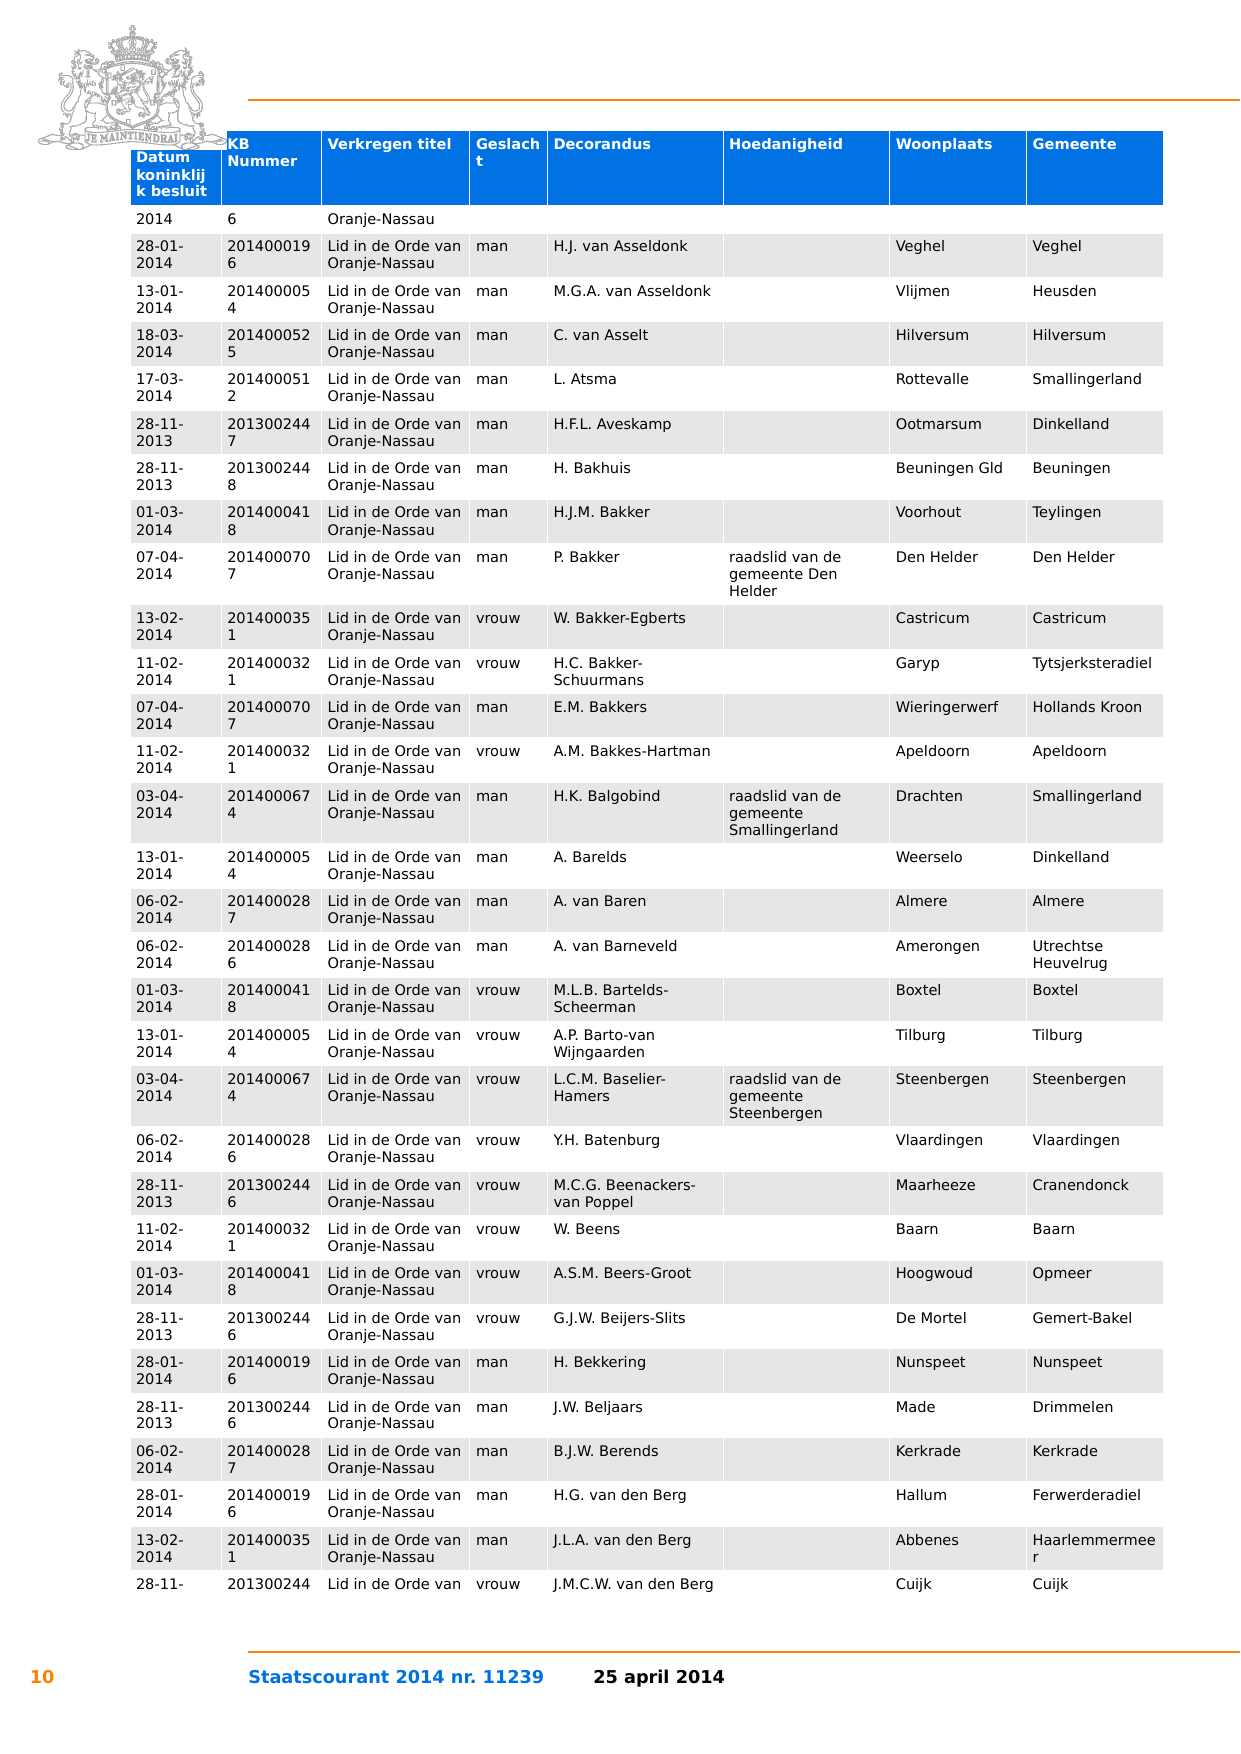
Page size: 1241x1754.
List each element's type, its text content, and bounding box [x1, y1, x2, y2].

table_cell 2014000196 [222, 1483, 321, 1526]
table_cell [724, 1438, 889, 1481]
table_cell vrouw [470, 650, 547, 693]
table_header Woonplaats [890, 131, 1026, 205]
table_cell Almere [890, 889, 1026, 932]
table_cell H.F.L. Aveskamp [548, 411, 723, 454]
table_cell A.S.M. Beers-Groot [548, 1261, 723, 1304]
table_cell H.G. van den Berg [548, 1483, 723, 1526]
table_cell Amerongen [890, 933, 1026, 976]
table_cell Cuijk [1027, 1571, 1163, 1598]
table_cell 2014000707 [222, 544, 321, 604]
table_cell Hilversum [1027, 322, 1163, 366]
table_cell Lid in de Orde van Oranje-Nassau [322, 1483, 469, 1526]
table_cell 201300244 [222, 1571, 321, 1598]
table_cell H. Bakhuis [548, 455, 723, 499]
table_header Datum koninklijk besluit [131, 150, 221, 205]
table_cell Castricum [890, 605, 1026, 649]
table_cell Lid in de Orde van Oranje-Nassau [322, 1216, 469, 1259]
table_cell Beuningen [1027, 455, 1163, 499]
table_cell [548, 206, 723, 232]
table_cell 28-01-2014 [131, 234, 221, 277]
table_cell Y.H. Batenburg [548, 1128, 723, 1171]
table_cell 17-03-2014 [131, 367, 221, 410]
table_cell [724, 844, 889, 888]
table_cell 18-03-2014 [131, 322, 221, 366]
table_cell 2014000351 [222, 605, 321, 649]
table_cell vrouw [470, 1128, 547, 1171]
table_cell Lid in de Orde van Oranje-Nassau [322, 783, 469, 843]
table_cell Cranendonck [1027, 1172, 1163, 1215]
table_cell 07-04-2014 [131, 694, 221, 737]
table_cell Veghel [890, 234, 1026, 277]
table_cell Boxtel [1027, 978, 1163, 1021]
table_cell Apeldoorn [890, 739, 1026, 782]
table_cell vrouw [470, 1305, 547, 1348]
table_cell 28-11-2013 [131, 1172, 221, 1215]
table_cell Baarn [1027, 1216, 1163, 1259]
table_cell Nunspeet [1027, 1349, 1163, 1393]
table_cell Kerkrade [890, 1438, 1026, 1481]
table_cell Rottevalle [890, 367, 1026, 410]
table_cell Steenbergen [1027, 1066, 1163, 1126]
table_cell 13-01-2014 [131, 844, 221, 888]
table_cell Lid in de Orde van Oranje-Nassau [322, 889, 469, 932]
table_cell Lid in de Orde van Oranje-Nassau [322, 739, 469, 782]
table_header Gemeente [1027, 131, 1163, 205]
table_cell 03-04-2014 [131, 783, 221, 843]
table_cell man [470, 234, 547, 277]
table_cell 06-02-2014 [131, 889, 221, 932]
table_cell [724, 1172, 889, 1215]
table_cell 28-11-2013 [131, 1305, 221, 1348]
table_cell 2014000054 [222, 844, 321, 888]
table_cell man [470, 889, 547, 932]
table_cell [724, 322, 889, 366]
table_cell [724, 1483, 889, 1526]
table_cell [724, 978, 889, 1021]
table_cell 11-02-2014 [131, 739, 221, 782]
table_cell Boxtel [890, 978, 1026, 1021]
table_cell Lid in de Orde van Oranje-Nassau [322, 844, 469, 888]
table_cell J.L.A. van den Berg [548, 1527, 723, 1570]
table_cell man [470, 1438, 547, 1481]
table_cell Lid in de Orde van Oranje-Nassau [322, 1438, 469, 1481]
table_cell [724, 1216, 889, 1259]
table_header Hoedanigheid [724, 131, 889, 205]
table_cell Tilburg [890, 1022, 1026, 1065]
table_cell 2013002448 [222, 455, 321, 499]
table_cell 01-03-2014 [131, 1261, 221, 1304]
table_cell [724, 206, 889, 232]
table_cell Lid in de Orde van Oranje-Nassau [322, 234, 469, 277]
table_cell De Mortel [890, 1305, 1026, 1348]
table_header Verkregen titel [322, 131, 469, 205]
table_cell [1027, 206, 1163, 232]
table_cell Lid in de Orde van Oranje-Nassau [322, 1305, 469, 1348]
table_cell 2014000418 [222, 1261, 321, 1304]
table_cell Ferwerderadiel [1027, 1483, 1163, 1526]
table_cell 2014000321 [222, 1216, 321, 1259]
table_cell Lid in de Orde van Oranje-Nassau [322, 278, 469, 321]
table_cell vrouw [470, 1066, 547, 1126]
table_cell Hilversum [890, 322, 1026, 366]
table_cell Smallingerland [1027, 367, 1163, 410]
table_cell 13-01-2014 [131, 1022, 221, 1065]
table_cell 2014000418 [222, 978, 321, 1021]
table_cell 13-02-2014 [131, 605, 221, 649]
table_cell P. Bakker [548, 544, 723, 604]
table_cell Abbenes [890, 1527, 1026, 1570]
table_cell 2014000286 [222, 933, 321, 976]
table_cell Gemert-Bakel [1027, 1305, 1163, 1348]
table_cell Hallum [890, 1483, 1026, 1526]
table_cell [724, 500, 889, 543]
table_cell Lid in de Orde van Oranje-Nassau [322, 978, 469, 1021]
table_cell [724, 605, 889, 649]
table_cell raadslid van de gemeente Steenbergen [724, 1066, 889, 1126]
table_cell Kerkrade [1027, 1438, 1163, 1481]
table_cell vrouw [470, 978, 547, 1021]
table_cell [724, 411, 889, 454]
table_cell Hollands Kroon [1027, 694, 1163, 737]
table_cell man [470, 844, 547, 888]
table_cell [724, 1261, 889, 1304]
table_cell [724, 234, 889, 277]
table_cell 01-03-2014 [131, 978, 221, 1021]
table_cell Baarn [890, 1216, 1026, 1259]
table_cell Almere [1027, 889, 1163, 932]
table_cell Drimmelen [1027, 1394, 1163, 1437]
table_cell H.J. van Asseldonk [548, 234, 723, 277]
table_cell Lid in de Orde van Oranje-Nassau [322, 322, 469, 366]
table_cell Lid in de Orde van Oranje-Nassau [322, 1349, 469, 1393]
table_cell 06-02-2014 [131, 1438, 221, 1481]
table_cell Steenbergen [890, 1066, 1026, 1126]
table_cell Lid in de Orde van Oranje-Nassau [322, 694, 469, 737]
table_cell man [470, 1394, 547, 1437]
table_cell [724, 933, 889, 976]
table_cell Wieringerwerf [890, 694, 1026, 737]
table_cell 07-04-2014 [131, 544, 221, 604]
table_cell [724, 367, 889, 410]
table_header KB Nummer [222, 131, 321, 205]
table_cell Lid in de Orde van Oranje-Nassau [322, 605, 469, 649]
table_cell 2014000287 [222, 1438, 321, 1481]
table_cell 2014000512 [222, 367, 321, 410]
table_cell 2014000287 [222, 889, 321, 932]
table_cell vrouw [470, 1172, 547, 1215]
table_cell Haarlemmermeer [1027, 1527, 1163, 1570]
table_cell 13-01-2014 [131, 278, 221, 321]
table_cell E.M. Bakkers [548, 694, 723, 737]
table_cell [724, 1527, 889, 1570]
table_cell 01-03-2014 [131, 500, 221, 543]
table_cell [724, 1128, 889, 1171]
table_cell Dinkelland [1027, 411, 1163, 454]
table_cell Lid in de Orde van Oranje-Nassau [322, 455, 469, 499]
table_header Decorandus [548, 131, 723, 205]
table_cell Garyp [890, 650, 1026, 693]
table_cell H.K. Balgobind [548, 783, 723, 843]
table_cell Tytsjerksteradiel [1027, 650, 1163, 693]
table_cell Castricum [1027, 605, 1163, 649]
table_cell B.J.W. Berends [548, 1438, 723, 1481]
table_cell Lid in de Orde van Oranje-Nassau [322, 367, 469, 410]
table_cell [724, 1571, 889, 1598]
table_cell Lid in de Orde van [322, 1571, 469, 1598]
table_cell Drachten [890, 783, 1026, 843]
table_cell Maarheeze [890, 1172, 1026, 1215]
table_cell 28-11-2013 [131, 455, 221, 499]
table_cell 2013002446 [222, 1394, 321, 1437]
table_cell A.P. Barto-van Wijngaarden [548, 1022, 723, 1065]
table_cell J.W. Beljaars [548, 1394, 723, 1437]
table_cell man [470, 694, 547, 737]
table_cell man [470, 783, 547, 843]
table_cell Nunspeet [890, 1349, 1026, 1393]
table_cell vrouw [470, 1261, 547, 1304]
table_cell man [470, 1527, 547, 1570]
table_cell Ootmarsum [890, 411, 1026, 454]
table_cell A. Barelds [548, 844, 723, 888]
table_cell Oranje-Nassau [322, 206, 469, 232]
table_cell Hoogwoud [890, 1261, 1026, 1304]
table_cell man [470, 544, 547, 604]
table_cell man [470, 367, 547, 410]
table_cell 2013002446 [222, 1172, 321, 1215]
table_cell H.J.M. Bakker [548, 500, 723, 543]
table_cell 13-02-2014 [131, 1527, 221, 1570]
table_cell Lid in de Orde van Oranje-Nassau [322, 411, 469, 454]
table_cell Teylingen [1027, 500, 1163, 543]
table_cell Lid in de Orde van Oranje-Nassau [322, 1261, 469, 1304]
table_cell L.C.M. Baselier-Hamers [548, 1066, 723, 1126]
table_cell A.M. Bakkes-Hartman [548, 739, 723, 782]
table_cell [724, 1022, 889, 1065]
table_cell Beuningen Gld [890, 455, 1026, 499]
table_cell Heusden [1027, 278, 1163, 321]
table_cell Dinkelland [1027, 844, 1163, 888]
table_cell 28-01-2014 [131, 1483, 221, 1526]
table_cell vrouw [470, 739, 547, 782]
table_cell Lid in de Orde van Oranje-Nassau [322, 1394, 469, 1437]
table_cell 2014000321 [222, 650, 321, 693]
table_cell man [470, 1483, 547, 1526]
table_cell [724, 694, 889, 737]
table_cell raadslid van de gemeente Den Helder [724, 544, 889, 604]
table_cell vrouw [470, 1216, 547, 1259]
table_cell 28-01-2014 [131, 1349, 221, 1393]
table_cell 2014 [131, 206, 221, 232]
table_cell Vlijmen [890, 278, 1026, 321]
table_cell Lid in de Orde van Oranje-Nassau [322, 933, 469, 976]
table_cell Lid in de Orde van Oranje-Nassau [322, 500, 469, 543]
table_cell M.L.B. Bartelds-Scheerman [548, 978, 723, 1021]
table_cell [470, 206, 547, 232]
table_cell Lid in de Orde van Oranje-Nassau [322, 1172, 469, 1215]
table_cell Smallingerland [1027, 783, 1163, 843]
table_cell raadslid van de gemeente Smallingerland [724, 783, 889, 843]
table_cell Voorhout [890, 500, 1026, 543]
table_cell [890, 206, 1026, 232]
table_cell 11-02-2014 [131, 1216, 221, 1259]
table_cell 06-02-2014 [131, 933, 221, 976]
table_cell Apeldoorn [1027, 739, 1163, 782]
table_cell 28-11-2013 [131, 411, 221, 454]
table_cell 2014000674 [222, 1066, 321, 1126]
table_cell L. Atsma [548, 367, 723, 410]
table_cell 2014000418 [222, 500, 321, 543]
table_cell H. Bekkering [548, 1349, 723, 1393]
table_cell Lid in de Orde van Oranje-Nassau [322, 1527, 469, 1570]
table_cell [724, 889, 889, 932]
table_cell Lid in de Orde van Oranje-Nassau [322, 650, 469, 693]
table_cell 2014000286 [222, 1128, 321, 1171]
table_cell Utrechtse Heuvelrug [1027, 933, 1163, 976]
table_cell Cuijk [890, 1571, 1026, 1598]
table_cell vrouw [470, 605, 547, 649]
table_cell M.G.A. van Asseldonk [548, 278, 723, 321]
picture [38, 25, 227, 150]
table_cell 2014000054 [222, 1022, 321, 1065]
table_cell 2013002446 [222, 1305, 321, 1348]
table_cell 6 [222, 206, 321, 232]
table_cell [724, 650, 889, 693]
table_cell 28-11- [131, 1571, 221, 1598]
table_cell [724, 1349, 889, 1393]
table_cell A. van Baren [548, 889, 723, 932]
table_header Geslacht [470, 131, 547, 205]
table_cell 06-02-2014 [131, 1128, 221, 1171]
table_cell G.J.W. Beijers-Slits [548, 1305, 723, 1348]
table_cell Vlaardingen [890, 1128, 1026, 1171]
table_cell 2014000674 [222, 783, 321, 843]
table_cell 2014000707 [222, 694, 321, 737]
table_cell Weerselo [890, 844, 1026, 888]
table_cell C. van Asselt [548, 322, 723, 366]
table_cell man [470, 455, 547, 499]
table_cell Vlaardingen [1027, 1128, 1163, 1171]
table_cell 2014000321 [222, 739, 321, 782]
table_cell H.C. Bakker-Schuurmans [548, 650, 723, 693]
table_cell 2014000525 [222, 322, 321, 366]
table_cell Lid in de Orde van Oranje-Nassau [322, 1066, 469, 1126]
table_cell 03-04-2014 [131, 1066, 221, 1126]
table_cell Den Helder [890, 544, 1026, 604]
table_cell man [470, 411, 547, 454]
table_cell vrouw [470, 1571, 547, 1598]
table_cell [724, 739, 889, 782]
table_cell Den Helder [1027, 544, 1163, 604]
table_cell Lid in de Orde van Oranje-Nassau [322, 1128, 469, 1171]
table_cell Tilburg [1027, 1022, 1163, 1065]
table_cell Lid in de Orde van Oranje-Nassau [322, 1022, 469, 1065]
table_cell 2014000196 [222, 1349, 321, 1393]
table_cell W. Beens [548, 1216, 723, 1259]
table_cell [724, 278, 889, 321]
table_cell 2014000351 [222, 1527, 321, 1570]
table_cell man [470, 322, 547, 366]
table_cell Lid in de Orde van Oranje-Nassau [322, 544, 469, 604]
table_cell W. Bakker-Egberts [548, 605, 723, 649]
table_cell J.M.C.W. van den Berg [548, 1571, 723, 1598]
table_cell 11-02-2014 [131, 650, 221, 693]
table_cell 2013002447 [222, 411, 321, 454]
table_cell 2014000054 [222, 278, 321, 321]
table_cell [724, 1305, 889, 1348]
table_cell man [470, 933, 547, 976]
table_cell man [470, 1349, 547, 1393]
table_cell man [470, 500, 547, 543]
table_cell Made [890, 1394, 1026, 1437]
table_cell 28-11-2013 [131, 1394, 221, 1437]
table_cell 2014000196 [222, 234, 321, 277]
table_cell A. van Barneveld [548, 933, 723, 976]
table_cell vrouw [470, 1022, 547, 1065]
table_cell [724, 1394, 889, 1437]
table_cell Veghel [1027, 234, 1163, 277]
table_cell M.C.G. Beenackers-van Poppel [548, 1172, 723, 1215]
table_cell man [470, 278, 547, 321]
table_cell Opmeer [1027, 1261, 1163, 1304]
table_cell [724, 455, 889, 499]
